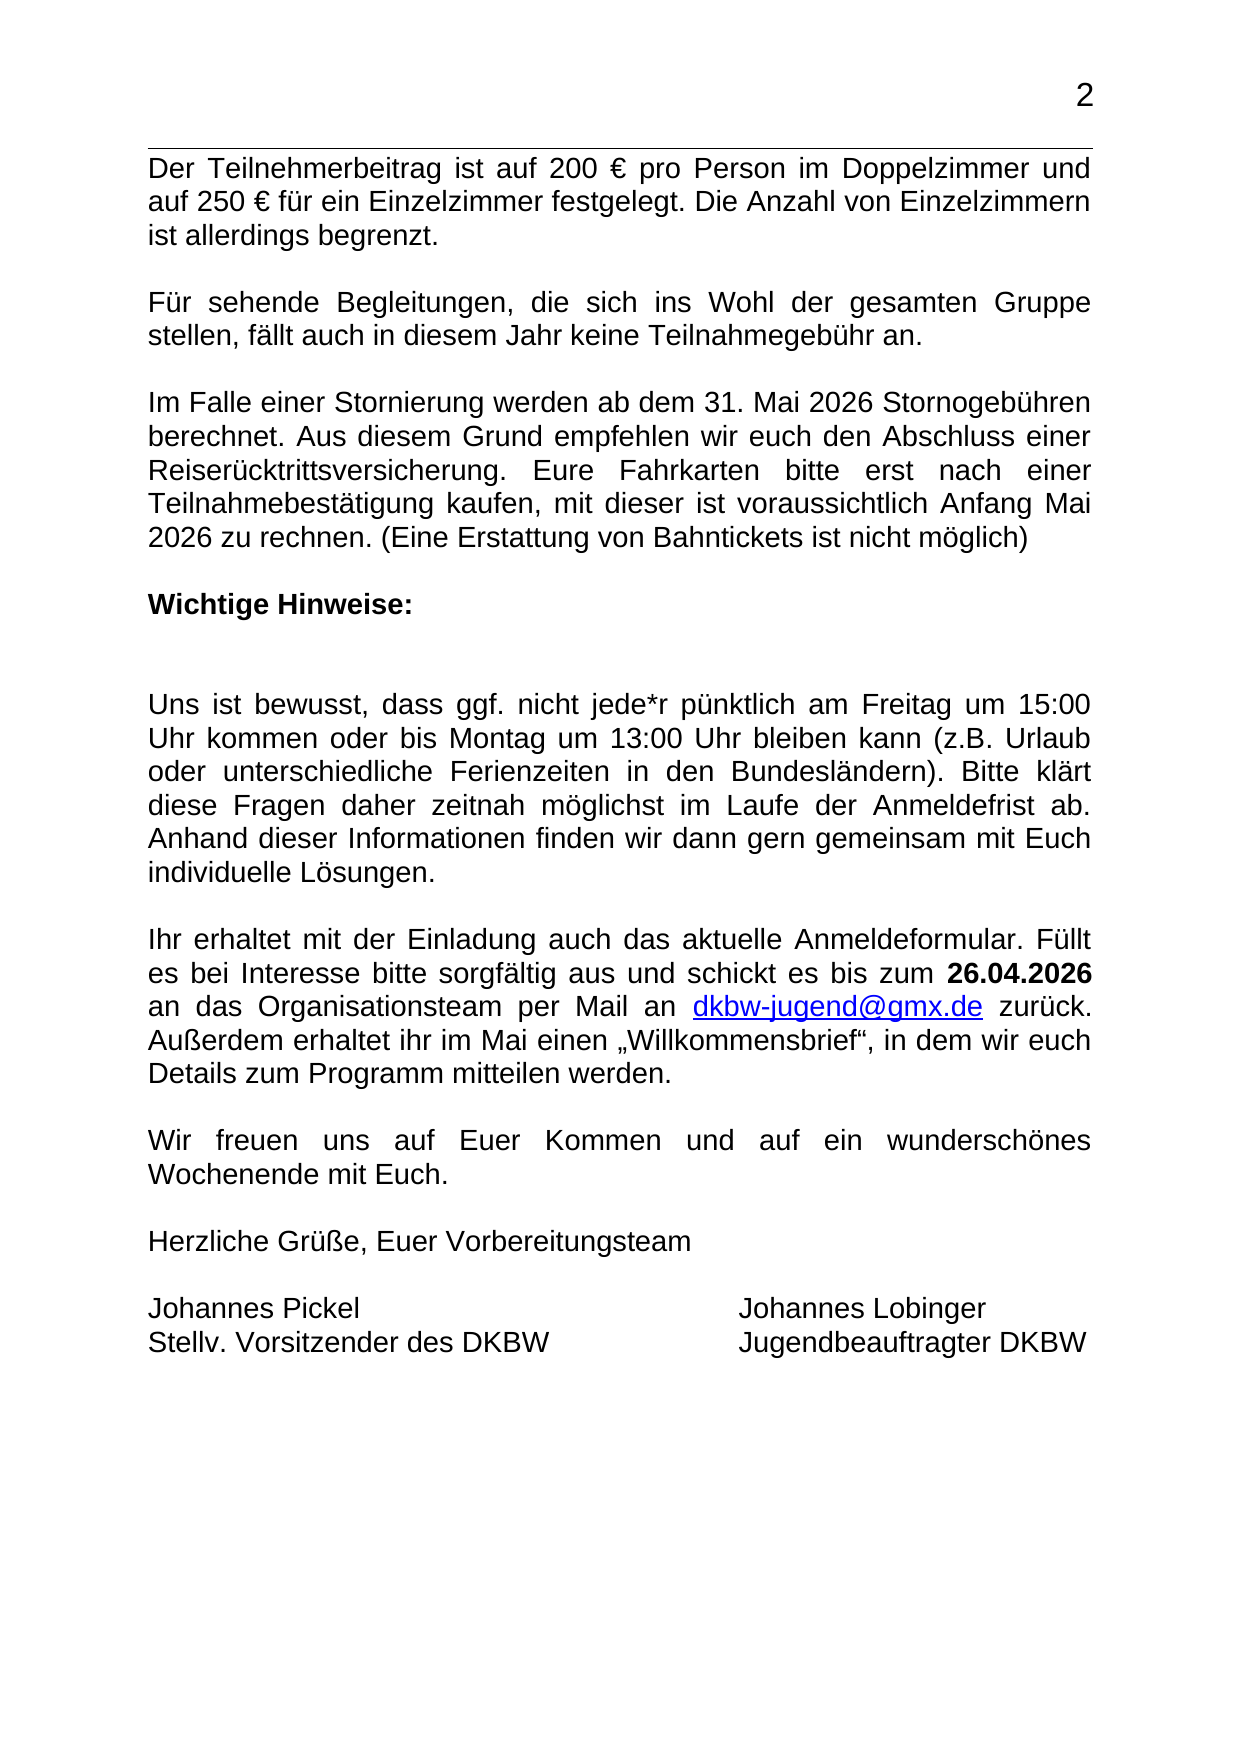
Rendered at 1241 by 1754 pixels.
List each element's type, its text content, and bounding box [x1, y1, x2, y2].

text Ihr erhaltet mit der Einladung auch das aktuelle Anmeldeformular. Füllt es bei Interesse bitte sorgfältig aus und schickt es bis zum 26.04.2026 an das Organisationsteam per Mail an dkbw-jugend@gmx.de zurück. Außerdem erhaltet ihr im Mai einen „Willkommensbrief“, in dem wir euch Details zum Programm mitteilen werden. [148, 922, 1093, 1090]
text Johannes Pickel Johannes Lobinger [148, 1291, 1093, 1325]
text Der Teilnehmerbeitrag ist auf 200 € pro Person im Doppelzimmer und auf 250 € für ein Einzelzimmer festgelegt. Die Anzahl von Einzelzimmern ist allerdings begrenzt. [148, 149, 1093, 251]
text Herzliche Grüße, Euer Vorbereitungsteam [148, 1224, 1093, 1258]
text Stellv. Vorsitzender des DKBW Jugendbeauftragter DKBW [148, 1325, 1093, 1358]
text Uns ist bewusst, dass ggf. nicht jede*r pünktlich am Freitag um 15:00 Uhr kommen oder bis Montag um 13:00 Uhr bleiben kann (z.B. Urlaub oder unterschiedliche Ferienzeiten in den Bundesländern). Bitte klärt diese Fragen daher zeitnah möglichst im Laufe der Anmeldefrist ab. Anhand dieser Informationen finden wir dann gern gemeinsam mit Euch individuelle Lösungen. [148, 687, 1093, 889]
text Wir freuen uns auf Euer Kommen und auf ein wunderschönes Wochenende mit Euch. [148, 1123, 1093, 1191]
text Für sehende Begleitungen, die sich ins Wohl der gesamten Gruppe stellen, fällt auch in diesem Jahr keine Teilnahmegebühr an. [148, 285, 1093, 352]
text Wichtige Hinweise: [148, 587, 1093, 620]
text Im Falle einer Stornierung werden ab dem 31. Mai 2026 Stornogebühren berechnet. Aus diesem Grund empfehlen wir euch den Abschluss einer Reiserücktrittsversicherung. Eure Fahrkarten bitte erst nach einer Teilnahmebestätigung kaufen, mit dieser ist voraussichtlich Anfang Mai 2026 zu rechnen. (Eine Erstattung von Bahntickets ist nicht möglich) [148, 386, 1093, 553]
